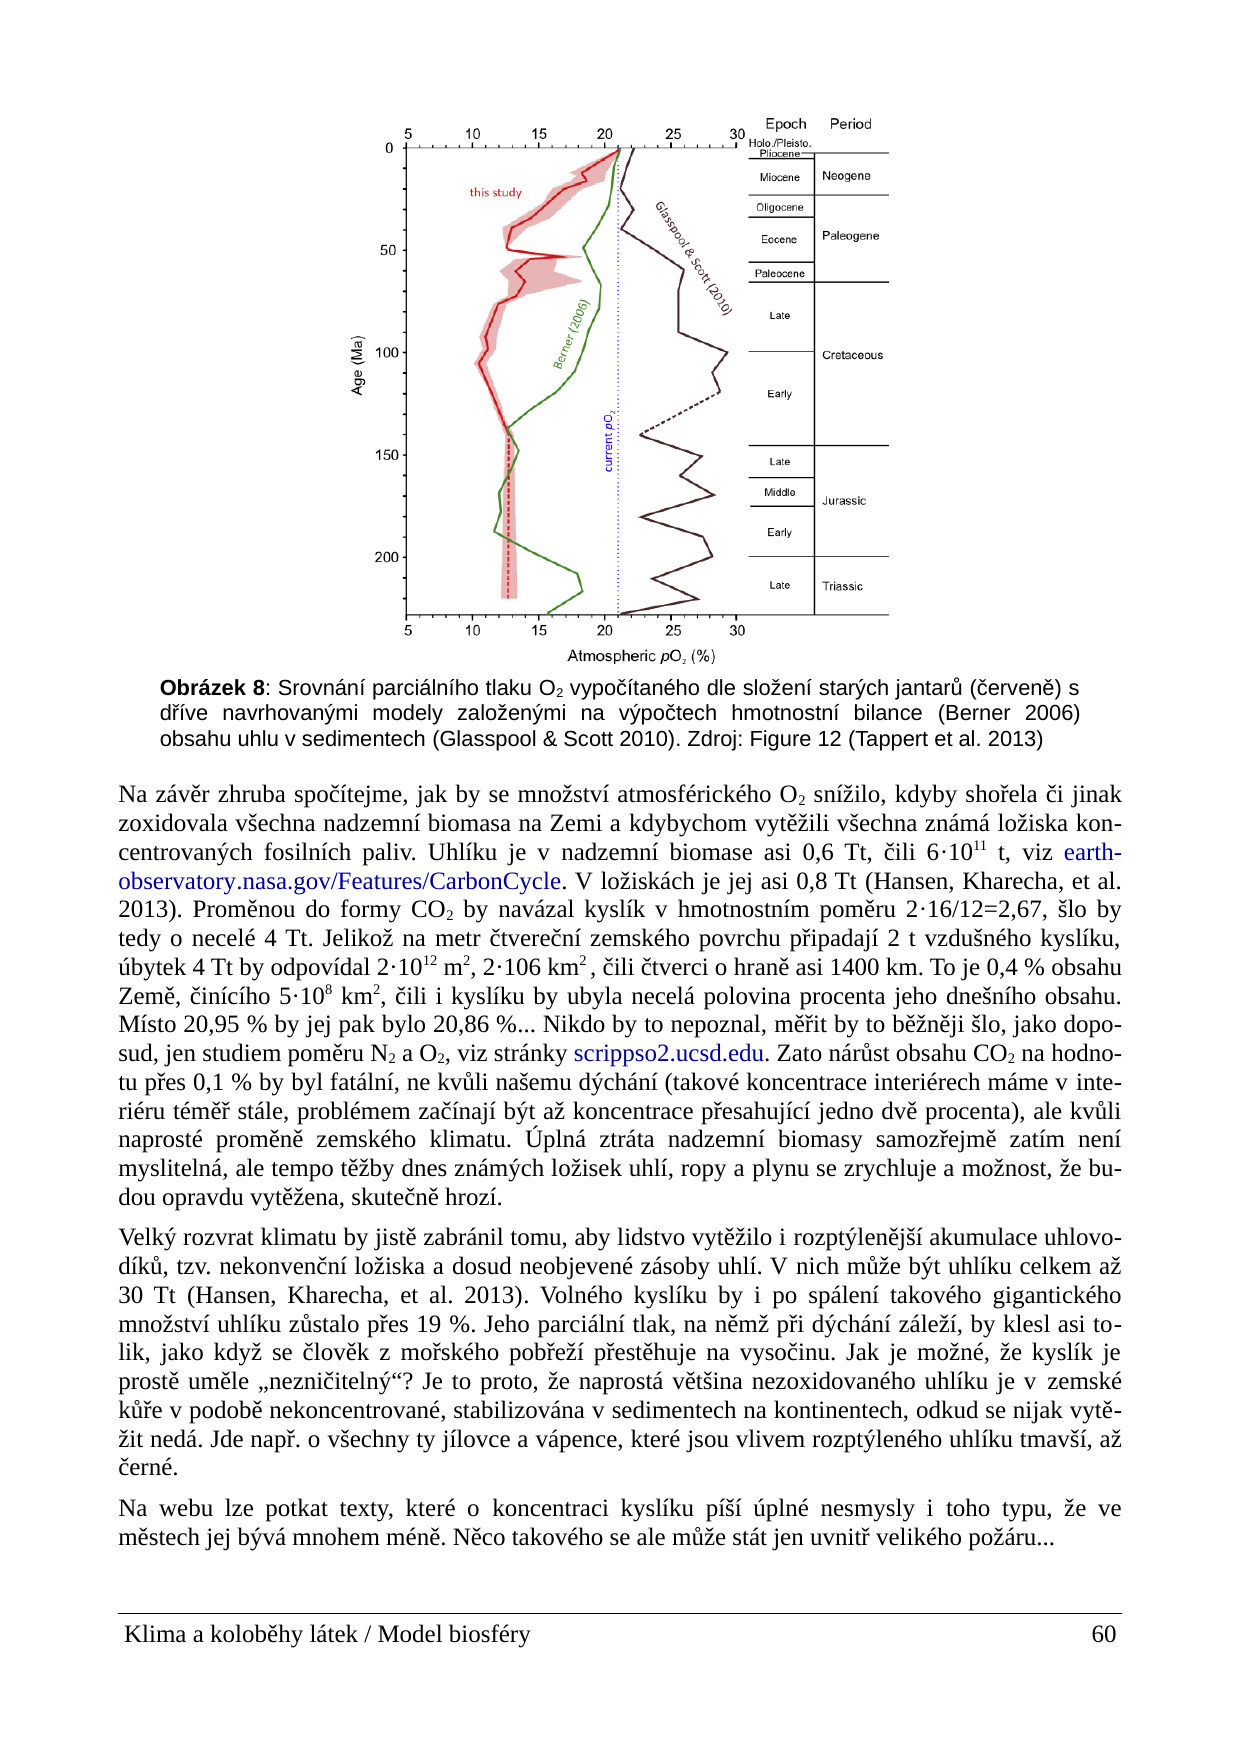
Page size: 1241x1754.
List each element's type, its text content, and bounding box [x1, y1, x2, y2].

text Na webu lze potkat texty, které o⁠ koncentraci kyslíku píší úplné nesmysly i⁠ toho typu, že ve městech jej bývá mnohem méně. Něco takového se ale může stát jen uvnitř velikého požáru... [118, 1493, 1122, 1551]
text Na závěr zhruba spočítejme, jak by se množství atmosférického O2 snížilo, kdyby shořela či jinak zoxidovala všechna nadzemní biomasa na Zemi a⁠ kdybychom vytěžili všechna známá ložiska kon­centrovaných fosilních paliv. Uhlíku je v⁠ nadzemní biomase asi 0,6 Tt, čili 6·1011 t, viz earth­observatory­.nasa.gov/Features/CarbonCycle. V⁠ ložiskách je jej asi 0,8 Tt (Hansen, Kharecha, et al. 2013). Proměnou do formy CO2 by navázal kyslík v⁠ hmotnostním poměru 2·16/12=2,67, šlo by tedy o⁠ necelé 4 Tt. Jelikož na metr čtvereční zemského povrchu připadají 2 t vzdušného kyslíku, úbytek 4 Tt by odpovídal 2·1012 m2, 2·106 km2 , čili čtverci o⁠ hraně asi 1400 km. To je 0,4⁠ % obsahu Země, činícího 5·108 km2, čili i⁠ kyslíku by ubyla necelá polovina procenta jeho dnešního obsahu. Místo 20,95⁠ % by jej pak bylo 20,86⁠ %... Nikdo by to nepoznal, měřit by to běžněji šlo, jako dopo­sud, jen studiem poměru N2 a⁠ O2, viz stránky scrippso2.ucsd.edu. Zato nárůst obsahu CO2 na hodno­tu přes 0,1⁠ % by byl fatální, ne kvůli našemu dýchání (takové koncentrace interiérech máme v⁠ inte­riéru téměř stále, problémem začínají být až koncentrace přesahující jedno dvě procenta), ale kvůli naprosté proměně zemského klimatu. Úplná ztráta nadzemní biomasy samozřejmě zatím není myslitelná, ale tempo těžby dnes známých ložisek uhlí, ropy a⁠ plynu se zrychluje a⁠ možnost, že bu­dou opravdu vytěžena, skutečně hrozí. [118, 779, 1122, 1211]
text Velký rozvrat klimatu by jistě zabránil tomu, aby lidstvo vytěžilo i⁠ rozptýlenější akumulace uhlovo­díků, tzv. nekonvenční ložiska a⁠ dosud neobjevené zásoby uhlí. V⁠ nich může být uhlíku celkem až 30 Tt (Hansen, Kharecha, et al. 2013). Volného kyslíku by i⁠ po spálení takového gigantického množství uhlíku zůstalo přes 19⁠ %. Jeho parciální tlak, na němž při dýchání záleží, by klesl asi to­lik, jako když se člověk z⁠ mořského pobřeží přestěhuje na vysočinu. Jak je možné, že kyslík je prostě uměle „nezničitelný“? Je to proto, že naprostá většina nezoxidovaného uhlíku je v⁠ zemské kůře v⁠ podobě nekoncentrované, stabilizována v⁠ sedimentech na kontinentech, odkud se nijak vytě­žit nedá. Jde např. o⁠ všechny ty jílovce a⁠ vápence, které jsou vlivem rozptýleného uhlíku tmavší, až černé. [118, 1222, 1122, 1481]
text Obrázek 7.8: Srovnání parciálního tlaku O2 vypočítaného dle složení starých jantarů (červeně) s dříve navrhovanými modely založenými na výpočtech hmotnostní bilance (Berner 2006) obsahu uhlu v sedimentech (Glasspool & Scott 2010). Zdroj: Figure 12 (Tappert et al. 2013) [159, 130, 1081, 751]
picture [351, 118, 889, 664]
